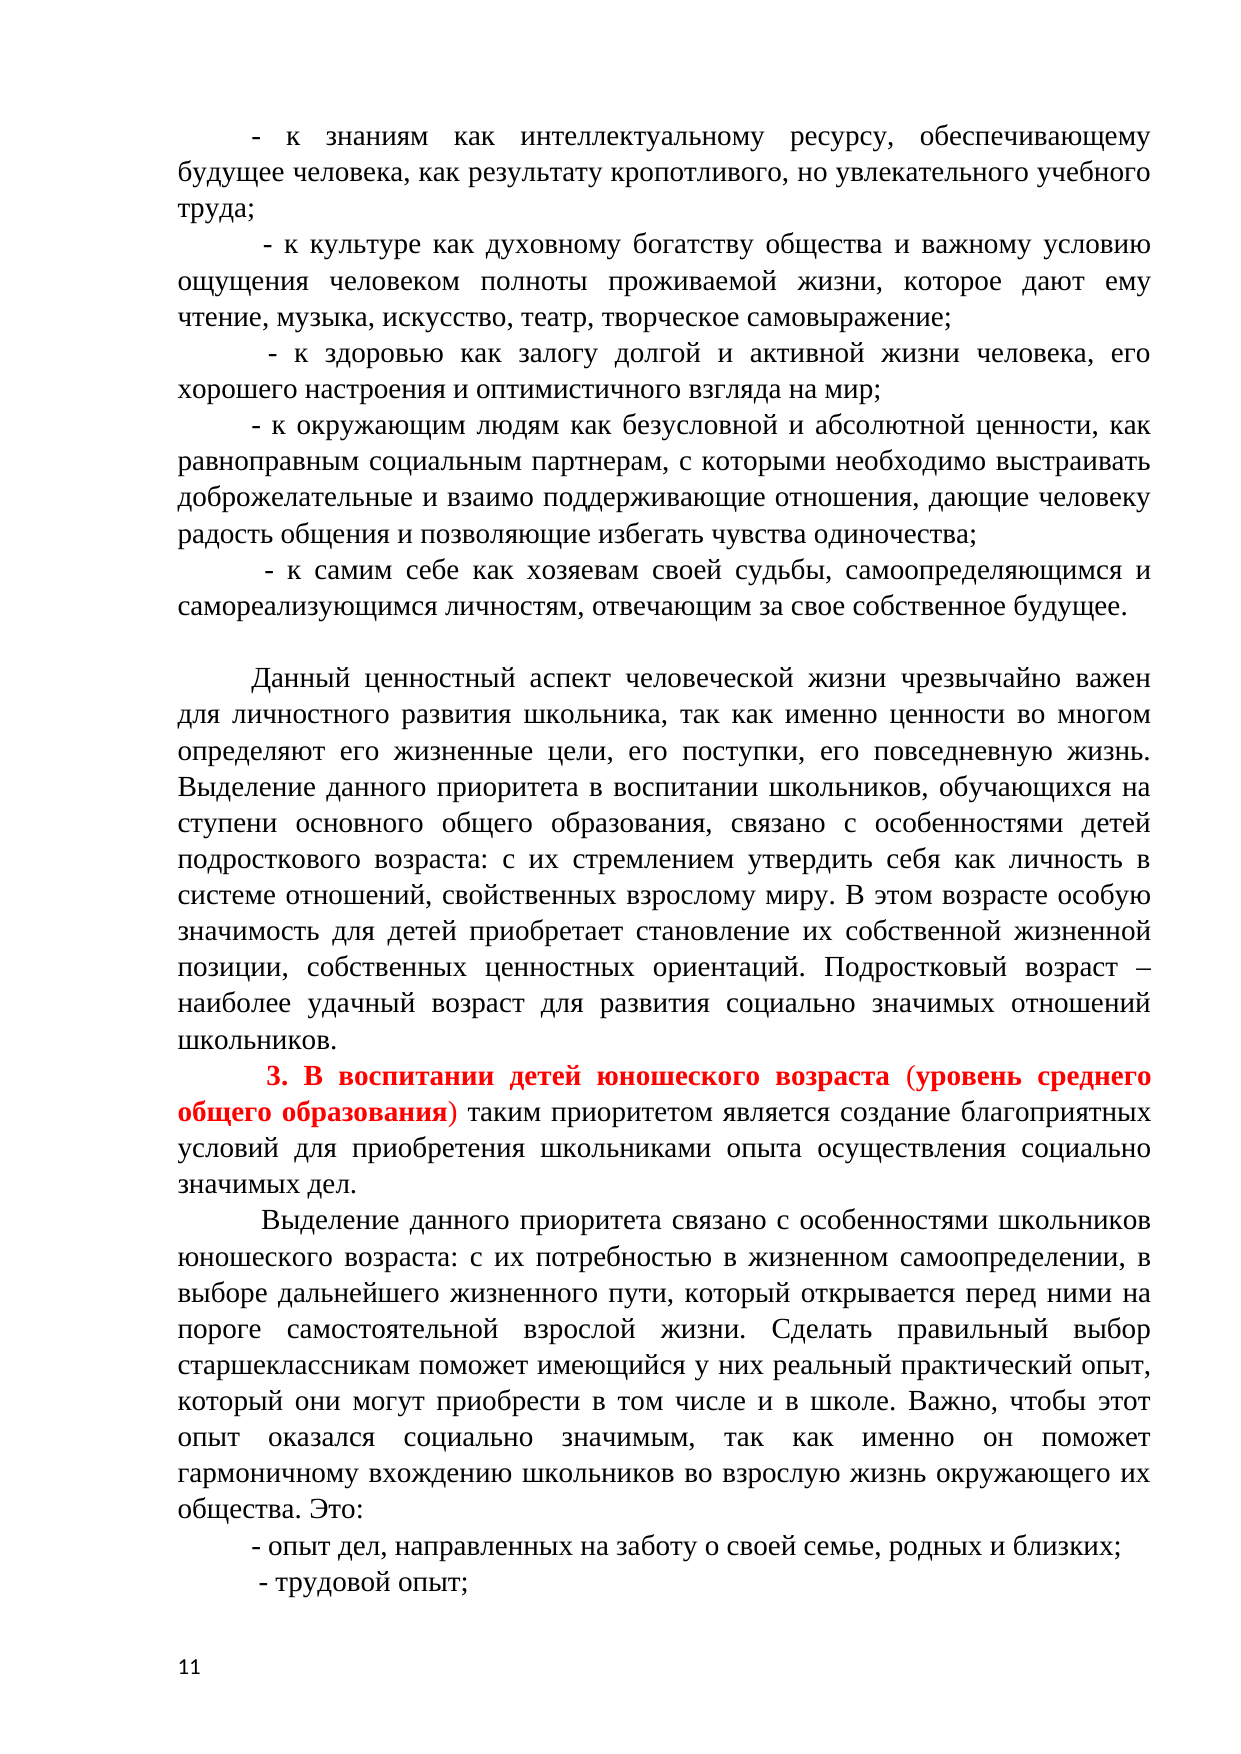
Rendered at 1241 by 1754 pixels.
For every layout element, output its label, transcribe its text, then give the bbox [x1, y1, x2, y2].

text - опыт дел, направленных на заботу о своей семье, родных и близких; [177, 1528, 1152, 1561]
text Выделение данного приоритета связано с особенностями школьников юношеского возраста: с их потребностью в жизненном самоопределении, в выборе дальнейшего жизненного пути, который открывается перед ними на пороге самостоятельной взрослой жизни. Сделать правильный выбор старшеклассникам поможет имеющийся у них реальный практический опыт, который они могут приобрести в том числе и в школе. Важно, чтобы этот опыт оказался социально значимым, так как именно он поможет гармоничному вхождению школьников во взрослую жизнь окружающего их общества. Это: [177, 1202, 1152, 1525]
text - к окружающим людям как безусловной и абсолютной ценности, как равноправным социальным партнерам, с которыми необходимо выстраивать доброжелательные и взаимо поддерживающие отношения, дающие человеку радость общения и позволяющие избегать чувства одиночества; [177, 407, 1152, 549]
text - к культуре как духовному богатству общества и важному условию ощущения человеком полноты проживаемой жизни, которое дают ему чтение, музыка, искусство, театр, творческое самовыражение; [177, 227, 1152, 332]
text - к самим себе как хозяевам своей судьбы, самоопределяющимся и самореализующимся личностям, отвечающим за свое собственное будущее. [177, 552, 1152, 622]
text 3. В воспитании детей юношеского возраста (уровень среднего общего образования) таким приоритетом является создание благоприятных условий для приобретения школьниками опыта осуществления социально значимых дел. [177, 1058, 1152, 1200]
text - к здоровью как залогу долгой и активной жизни человека, его хорошего настроения и оптимистичного взгляда на мир; [177, 335, 1152, 405]
text - трудовой опыт; [177, 1564, 1152, 1597]
text Данный ценностный аспект человеческой жизни чрезвычайно важен для личностного развития школьника, так как именно ценности во многом определяют его жизненные цели, его поступки, его повседневную жизнь. Выделение данного приоритета в воспитании школьников, обучающихся на ступени основного общего образования, связано с особенностями детей подросткового возраста: с их стремлением утвердить себя как личность в системе отношений, свойственных взрослому миру. В этом возрасте особую значимость для детей приобретает становление их собственной жизненной позиции, собственных ценностных ориентаций. Подростковый возраст – наиболее удачный возраст для развития социально значимых отношений школьников. [177, 660, 1152, 1055]
text - к знаниям как интеллектуальному ресурсу, обеспечивающему будущее человека, как результату кропотливого, но увлекательного учебного труда; [177, 118, 1152, 224]
